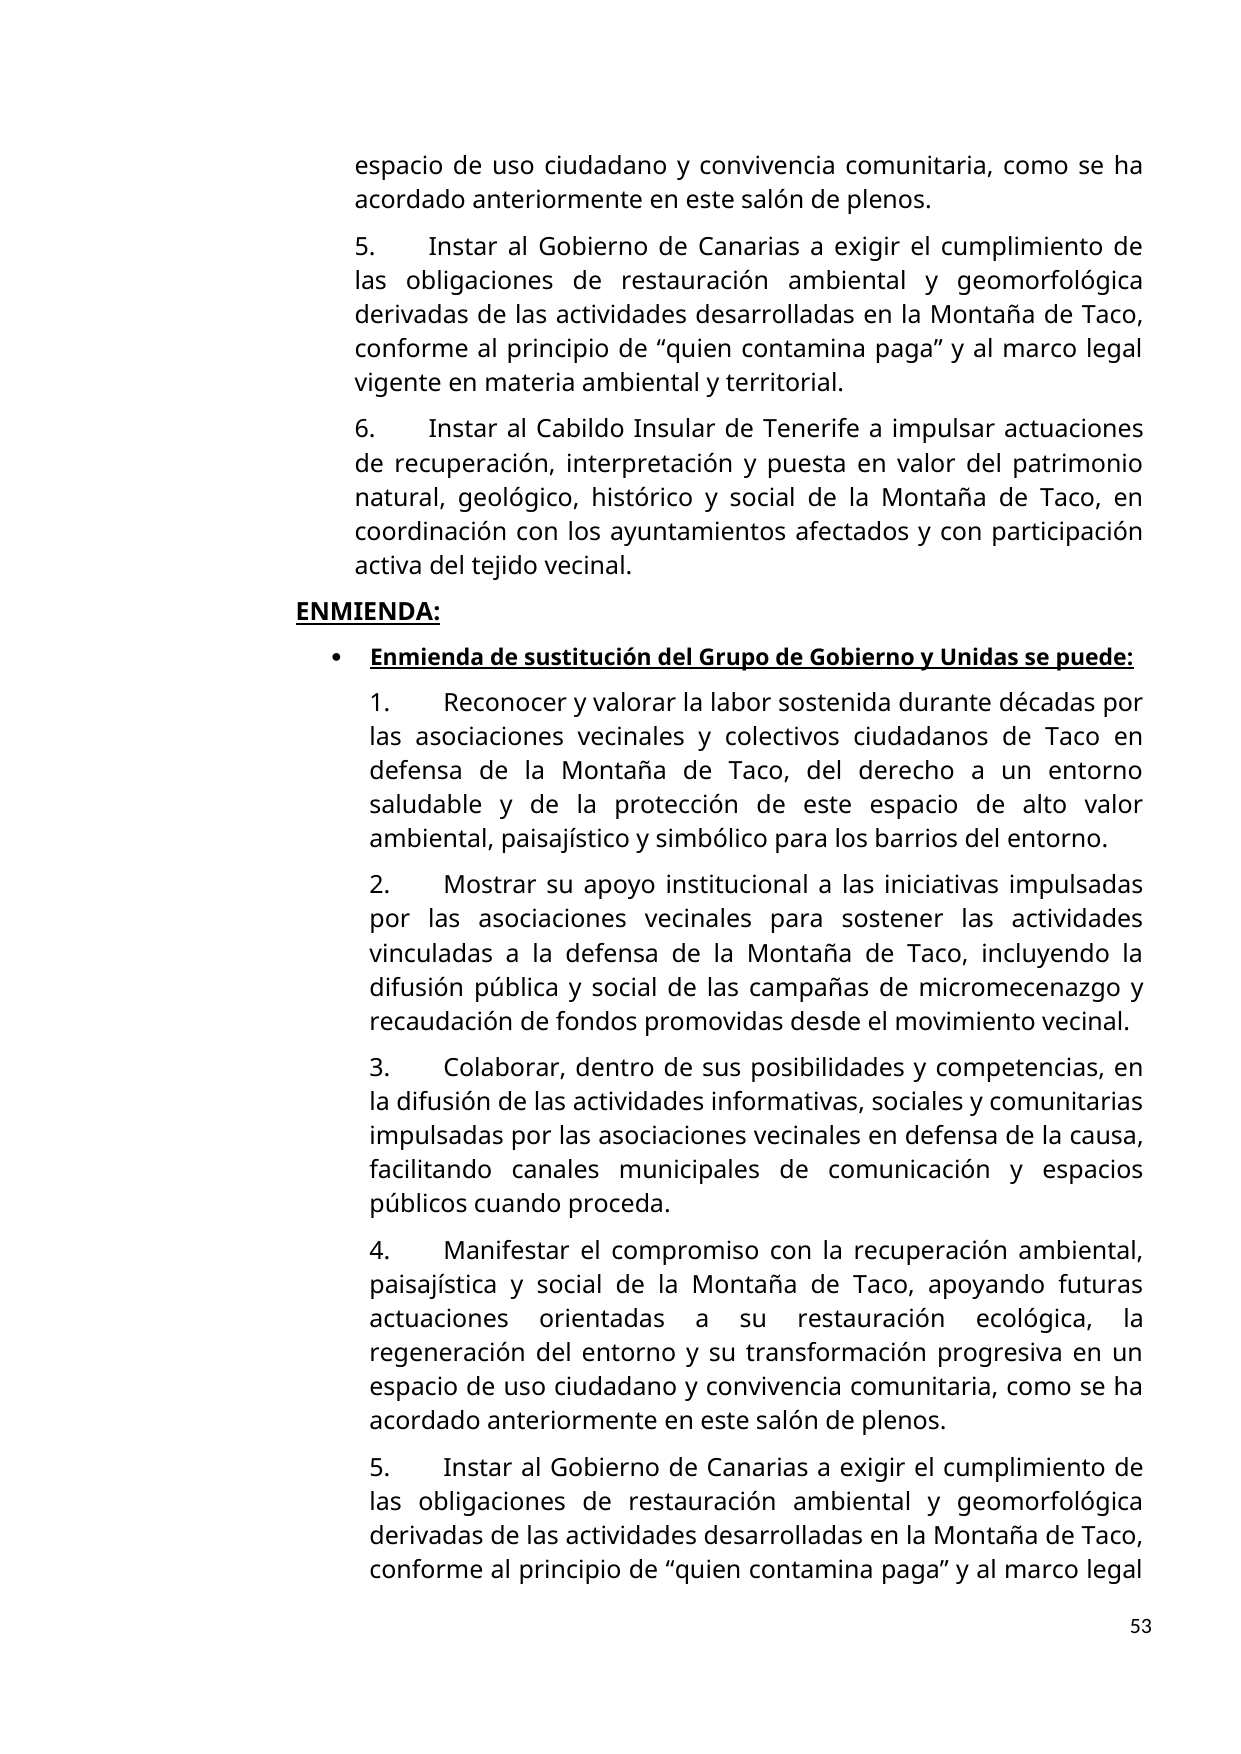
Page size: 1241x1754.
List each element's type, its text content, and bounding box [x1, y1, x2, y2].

list Colaborar, dentro de sus posibilidades y competencias, en la difusión de las actividades informativas, sociales y comunitarias impulsadas por las asociaciones vecinales en defensa de la causa, facilitando canales municipales de comunicación y espacios públicos cuando proceda. [369, 1050, 1144, 1220]
list Instar al Cabildo Insular de Tenerife a impulsar actuaciones de recuperación, interpretación y puesta en valor del patrimonio natural, geológico, histórico y social de la Montaña de Taco, en coordinación con los ayuntamientos afectados y con participación activa del tejido vecinal. [354, 411, 1144, 581]
list espacio de uso ciudadano y convivencia comunitaria, como se ha acordado anteriormente en este salón de plenos. [354, 148, 1144, 216]
list Instar al Gobierno de Canarias a exigir el cumplimiento de las obligaciones de restauración ambiental y geomorfológica derivadas de las actividades desarrolladas en la Montaña de Taco, conforme al principio de “quien contamina paga” y al marco legal vigente en materia ambiental y territorial. [354, 228, 1144, 399]
list Manifestar el compromiso con la recuperación ambiental, paisajística y social de la Montaña de Taco, apoyando futuras actuaciones orientadas a su restauración ecológica, la regeneración del entorno y su transformación progresiva en un espacio de uso ciudadano y convivencia comunitaria, como se ha acordado anteriormente en este salón de plenos. [369, 1233, 1144, 1437]
list Instar al Gobierno de Canarias a exigir el cumplimiento de las obligaciones de restauración ambiental y geomorfológica derivadas de las actividades desarrolladas en la Montaña de Taco, conforme al principio de “quien contamina paga” y al marco legal [369, 1449, 1144, 1586]
list Reconocer y valorar la labor sostenida durante décadas por las asociaciones vecinales y colectivos ciudadanos de Taco en defensa de la Montaña de Taco, del derecho a un entorno saludable y de la protección de este espacio de alto valor ambiental, paisajístico y simbólico para los barrios del entorno. [369, 684, 1144, 854]
list Mostrar su apoyo institucional a las iniciativas impulsadas por las asociaciones vecinales para sostener las actividades vinculadas a la defensa de la Montaña de Taco, incluyendo la difusión pública y social de las campañas de micromecenazgo y recaudación de fondos promovidas desde el movimiento vecinal. [369, 867, 1144, 1037]
text ENMIENDA: [236, 594, 1159, 628]
list Enmienda de sustitución del Grupo de Gobierno y Unidas se puede: [332, 641, 1159, 672]
